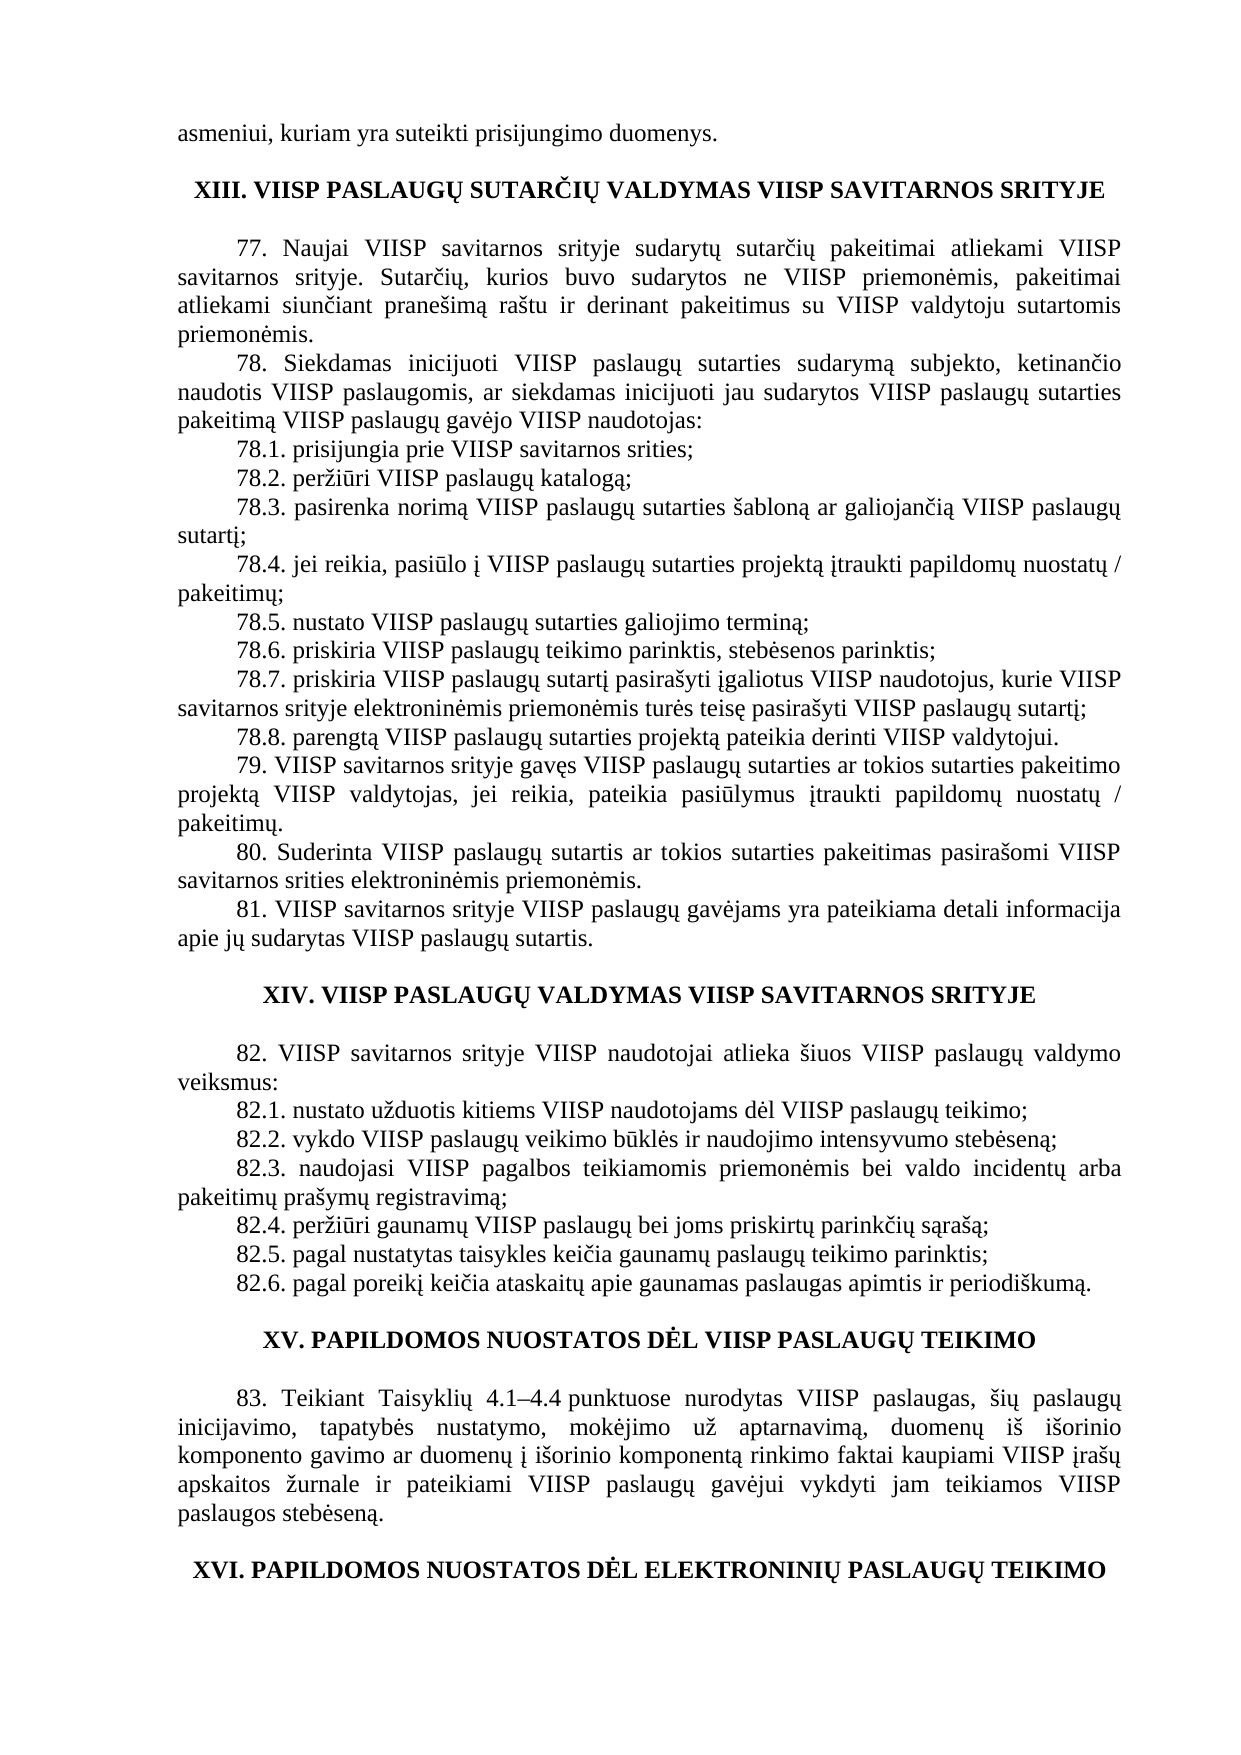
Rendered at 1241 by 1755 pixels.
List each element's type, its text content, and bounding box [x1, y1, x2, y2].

text 82.1. nustato užduotis kitiems VIISP naudotojams dėl VIISP paslaugų teikimo; [177, 1096, 1122, 1124]
text 78.5. nustato VIISP paslaugų sutarties galiojimo terminą; [177, 607, 1122, 636]
text 78.6. priskiria VIISP paslaugų teikimo parinktis, stebėsenos parinktis; [177, 636, 1122, 664]
text 82.5. pagal nustatytas taisykles keičia gaunamų paslaugų teikimo parinktis; [177, 1239, 1122, 1268]
text XVI. PAPILDOMOS NUOSTATOS DĖL ELEKTRONINIŲ PASLAUGŲ TEIKIMO [177, 1556, 1122, 1584]
text 78.1. prisijungia prie VIISP savitarnos srities; [177, 434, 1122, 463]
text 80. Suderinta VIISP paslaugų sutartis ar tokios sutarties pakeitimas pasirašomi VIISP savitarnos srities elektroninėmis priemonėmis. [177, 837, 1122, 894]
text XV. PAPILDOMOS NUOSTATOS DĖL VIISP PASLAUGŲ TEIKIMO [177, 1326, 1122, 1354]
text 78. Siekdamas inicijuoti VIISP paslaugų sutarties sudarymą subjekto, ketinančio naudotis VIISP paslaugomis, ar siekdamas inicijuoti jau sudarytos VIISP paslaugų sutarties pakeitimą VIISP paslaugų gavėjo VIISP naudotojas: [177, 348, 1122, 434]
text XIV. VIISP PASLAUGŲ VALDYMAS VIISP SAVITARNOS SRITYJE [177, 981, 1122, 1009]
text 78.7. priskiria VIISP paslaugų sutartį pasirašyti įgaliotus VIISP naudotojus, kurie VIISP savitarnos srityje elektroninėmis priemonėmis turės teisę pasirašyti VIISP paslaugų sutartį; [177, 664, 1122, 722]
text 77. Naujai VIISP savitarnos srityje sudarytų sutarčių pakeitimai atliekami VIISP savitarnos srityje. Sutarčių, kurios buvo sudarytos ne VIISP priemonėmis, pakeitimai atliekami siunčiant pranešimą raštu ir derinant pakeitimus su VIISP valdytoju sutartomis priemonėmis. [177, 233, 1122, 348]
text 83. Teikiant Taisyklių 4.1–4.4 punktuose nurodytas VIISP paslaugas, šių paslaugų inicijavimo, tapatybės nustatymo, mokėjimo už aptarnavimą, duomenų iš išorinio komponento gavimo ar duomenų į išorinio komponentą rinkimo faktai kaupiami VIISP įrašų apskaitos žurnale ir pateikiami VIISP paslaugų gavėjui vykdyti jam teikiamos VIISP paslaugos stebėseną. [177, 1383, 1122, 1527]
text 82.6. pagal poreikį keičia ataskaitų apie gaunamas paslaugas apimtis ir periodiškumą. [177, 1268, 1122, 1297]
text 78.2. peržiūri VIISP paslaugų katalogą; [177, 463, 1122, 492]
text 81. VIISP savitarnos srityje VIISP paslaugų gavėjams yra pateikiama detali informacija apie jų sudarytas VIISP paslaugų sutartis. [177, 894, 1122, 952]
text 78.4. jei reikia, pasiūlo į VIISP paslaugų sutarties projektą įtraukti papildomų nuostatų / pakeitimų; [177, 549, 1122, 607]
text 82.3. naudojasi VIISP pagalbos teikiamomis priemonėmis bei valdo incidentų arba pakeitimų prašymų registravimą; [177, 1153, 1122, 1211]
text 82. VIISP savitarnos srityje VIISP naudotojai atlieka šiuos VIISP paslaugų valdymo veiksmus: [177, 1038, 1122, 1096]
text asmeniui, kuriam yra suteikti prisijungimo duomenys. [177, 118, 1122, 147]
text 82.2. vykdo VIISP paslaugų veikimo būklės ir naudojimo intensyvumo stebėseną; [177, 1124, 1122, 1153]
text 82.4. peržiūri gaunamų VIISP paslaugų bei joms priskirtų parinkčių sąrašą; [177, 1211, 1122, 1239]
text XIII. VIISP PASLAUGŲ SUTARČIŲ VALDYMAS VIISP SAVITARNOS SRITYJE [177, 176, 1122, 204]
text 78.8. parengtą VIISP paslaugų sutarties projektą pateikia derinti VIISP valdytojui. [177, 722, 1122, 751]
text 78.3. pasirenka norimą VIISP paslaugų sutarties šabloną ar galiojančią VIISP paslaugų sutartį; [177, 492, 1122, 549]
text 79. VIISP savitarnos srityje gavęs VIISP paslaugų sutarties ar tokios sutarties pakeitimo projektą VIISP valdytojas, jei reikia, pateikia pasiūlymus įtraukti papildomų nuostatų / pakeitimų. [177, 751, 1122, 837]
